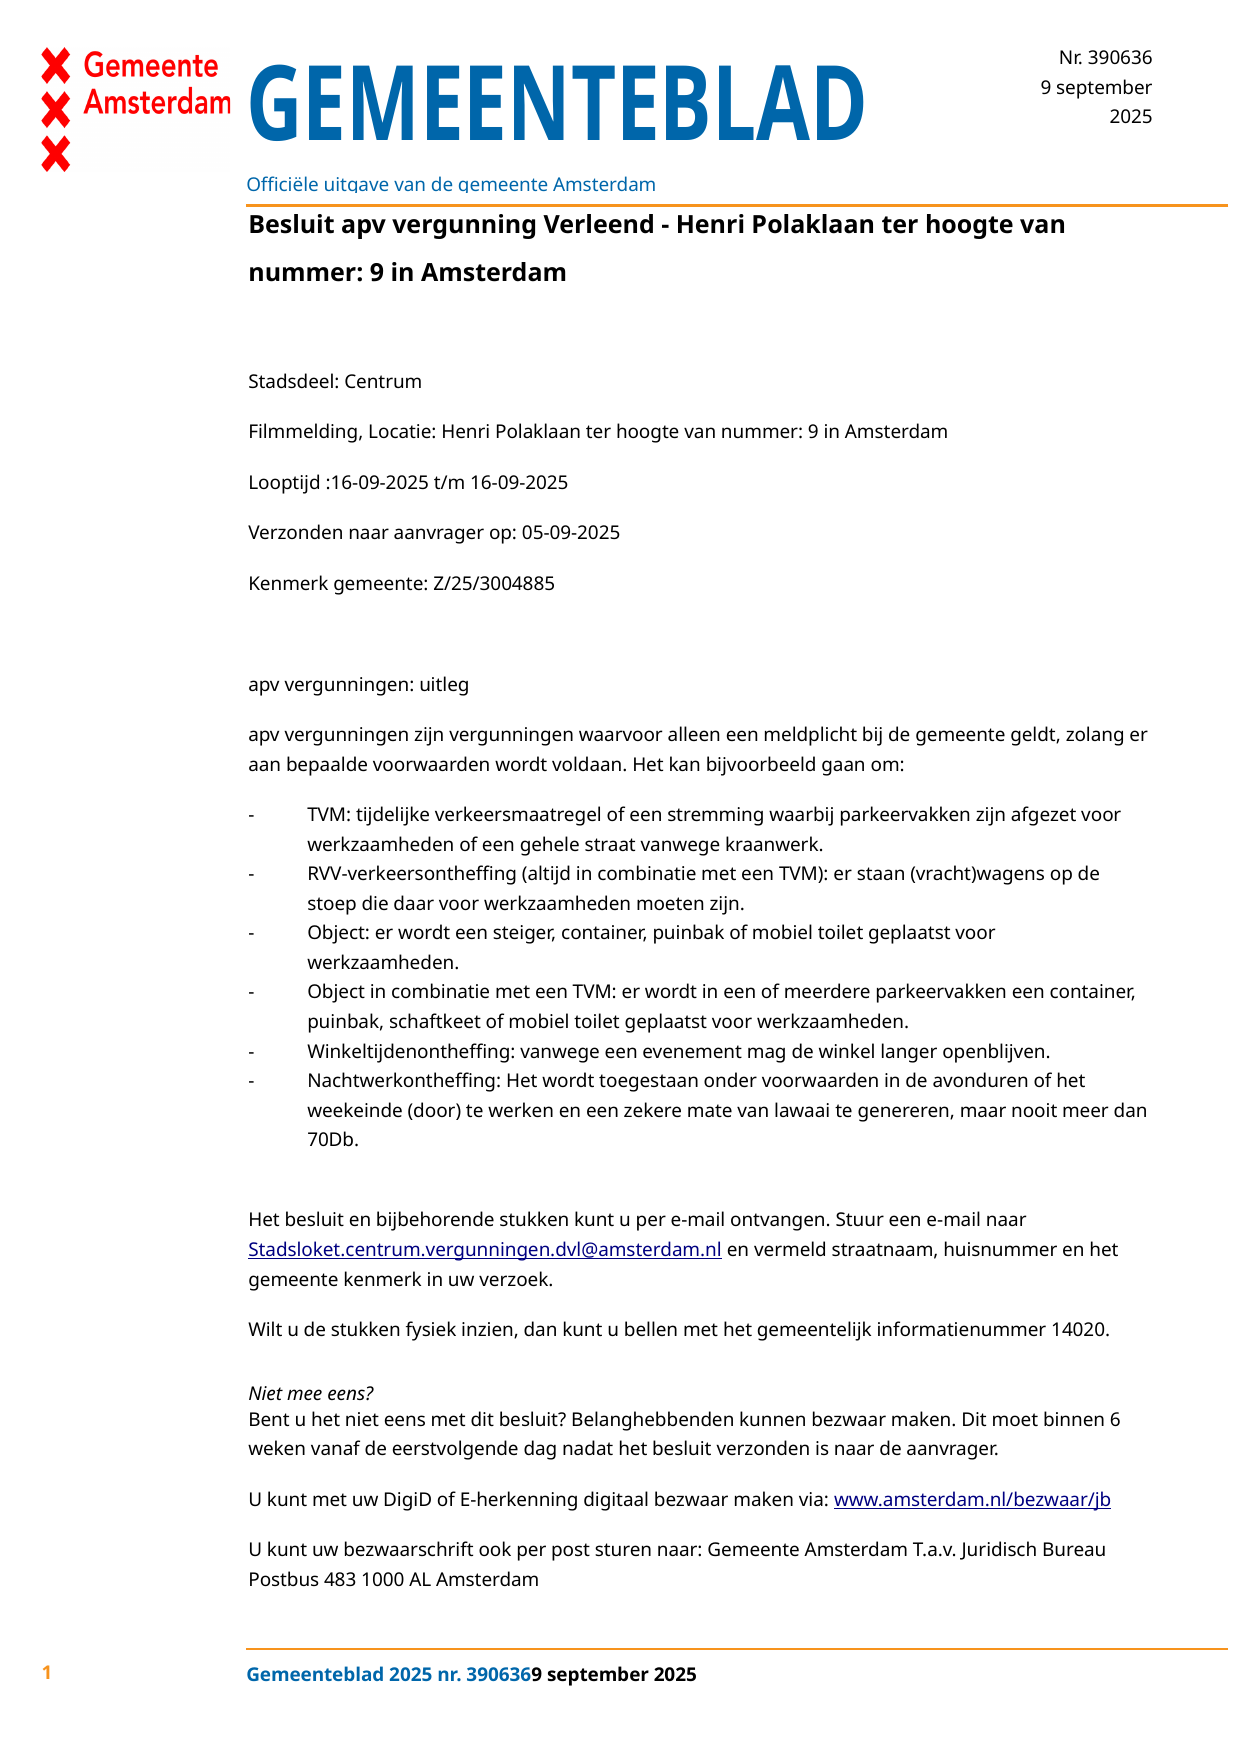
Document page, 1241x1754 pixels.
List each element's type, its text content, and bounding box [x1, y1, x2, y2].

text apv vergunningen: uitleg [248, 671, 1152, 697]
text Wilt u de stukken fysiek inzien, dan kunt u bellen met het gemeentelijk informatienummer 14020. [248, 1316, 1152, 1342]
list RVV-verkeersontheffing (altijd in combinatie met een TVM): er staan (vracht)wagens op de stoep die daar voor werkzaamheden moeten zijn. [248, 860, 1152, 916]
text Niet mee eens? [248, 1380, 1152, 1406]
list TVM: tijdelijke verkeersmaatregel of een stremming waarbij parkeervakken zijn afgezet voor werkzaamheden of een gehele straat vanwege kraanwerk. [248, 801, 1152, 857]
text Looptijd :16-09-2025 t/m 16-09-2025 [248, 469, 1152, 495]
text Verzonden naar aanvrager op: 05-09-2025 [248, 519, 1152, 545]
text Stadsdeel: Centrum [248, 368, 1152, 394]
text Filmmelding, Locatie: Henri Polaklaan ter hoogte van nummer: 9 in Amsterdam [248, 419, 1152, 444]
text Besluit apv vergunning Verleend - Henri Polaklaan ter hoogte van nummer: 9 in Amsterdam [248, 207, 1152, 288]
text Het besluit en bijbehorende stukken kunt u per e-mail ontvangen. Stuur een e-mail naar Stadsloket.centrum.vergunningen.dvl@amsterdam.nl en vermeld straatnaam, huisnummer en het gemeente kenmerk in uw verzoek. [248, 1207, 1152, 1292]
list Nachtwerkontheffing: Het wordt toegestaan onder voorwaarden in de avonduren of het weekeinde (door) te werken en een zekere mate van lawaai te genereren, maar nooit meer dan 70Db. [248, 1067, 1152, 1152]
list Winkeltijdenontheffing: vanwege een evenement mag de winkel langer openblijven. [248, 1038, 1152, 1064]
list Object in combinatie met een TVM: er wordt in een of meerdere parkeervakken een container, puinbak, schaftkeet of mobiel toilet geplaatst voor werkzaamheden. [248, 979, 1152, 1034]
text U kunt uw bezwaarschrift ook per post sturen naar: Gemeente Amsterdam T.a.v. Juridisch Bureau Postbus 483 1000 AL Amsterdam [248, 1536, 1152, 1592]
text Kenmerk gemeente: Z/25/3004885 [248, 570, 1152, 596]
picture [41, 47, 231, 172]
text Bent u het niet eens met dit besluit? Belanghebbenden kunnen bezwaar maken. Dit moet binnen 6 weken vanaf de eerstvolgende dag nadat het besluit verzonden is naar de aanvrager. [248, 1406, 1152, 1461]
list Object: er wordt een steiger, container, puinbak of mobiel toilet geplaatst voor werkzaamheden. [248, 919, 1152, 975]
text U kunt met uw DigiD of E-herkenning digitaal bezwaar maken via: www.amsterdam.nl/bezwaar/jb [248, 1486, 1152, 1512]
text apv vergunningen zijn vergunningen waarvoor alleen een meldplicht bij de gemeente geldt, zolang er aan bepaalde voorwaarden wordt voldaan. Het kan bijvoorbeeld gaan om: [248, 721, 1152, 777]
